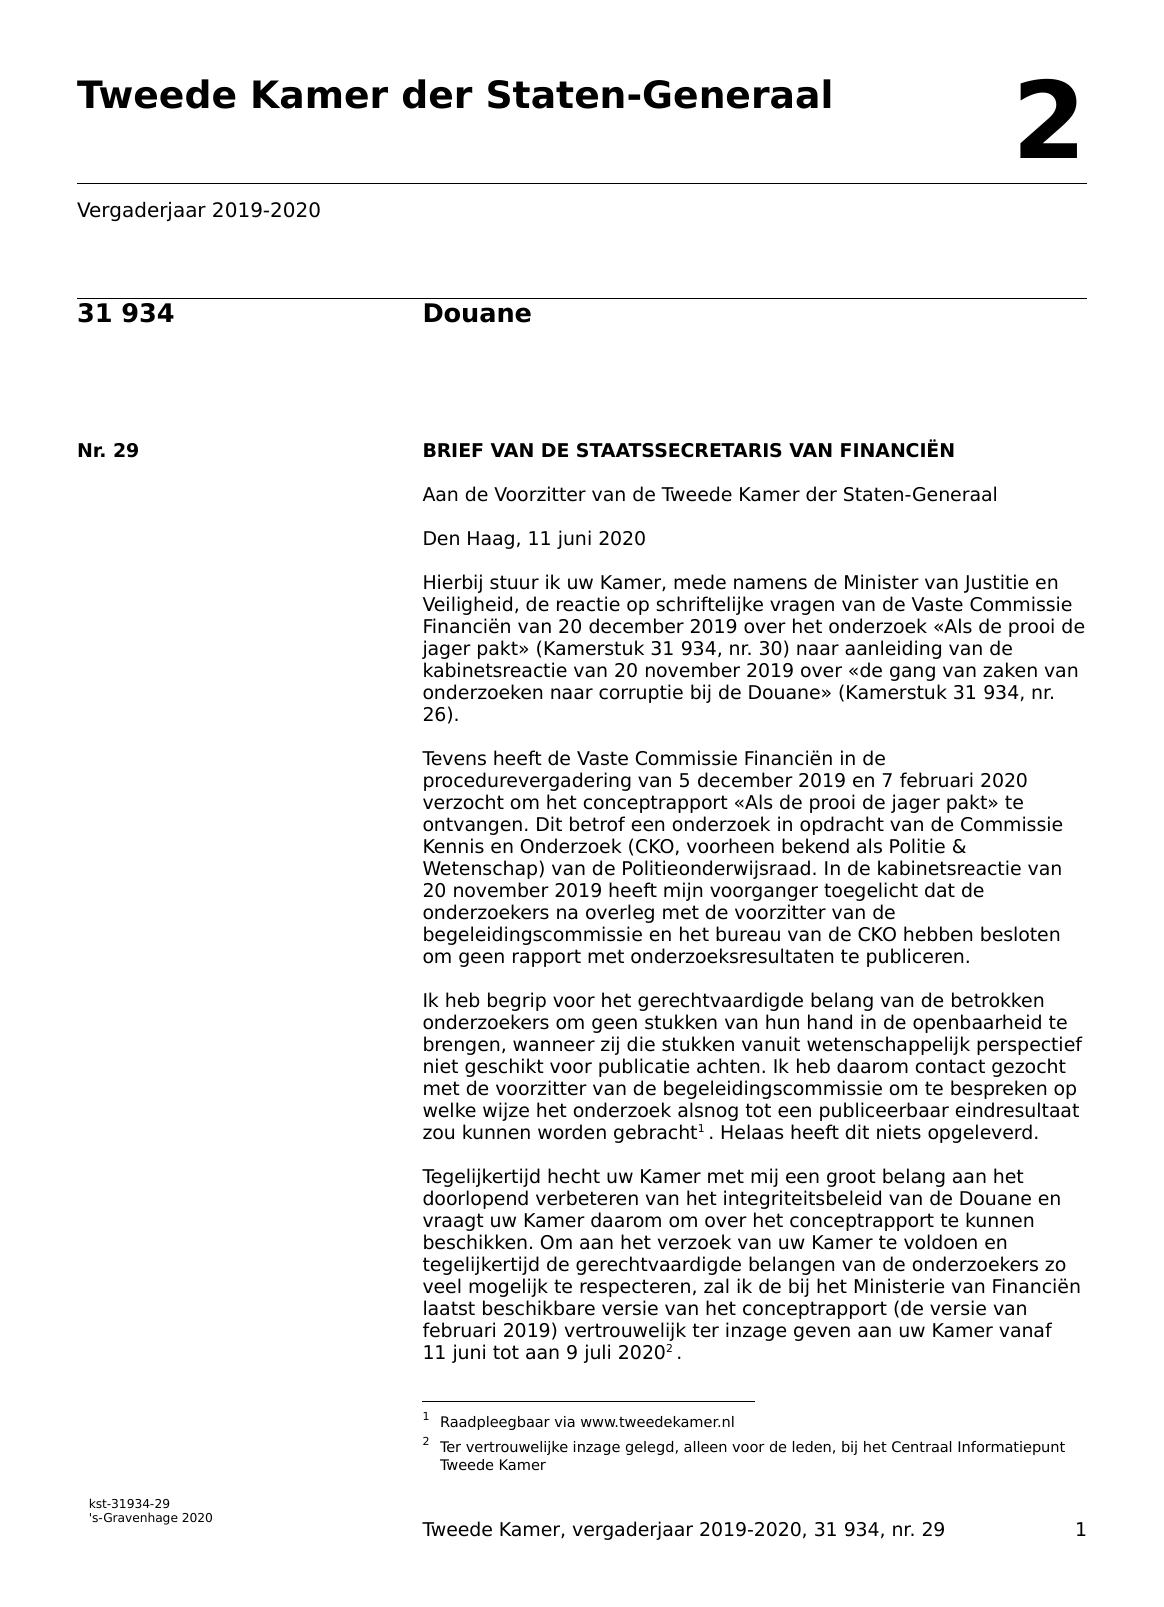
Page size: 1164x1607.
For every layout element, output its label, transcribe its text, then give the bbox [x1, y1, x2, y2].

text Den Haag, 11 juni 2020 [422, 528, 1087, 550]
text Hierbij stuur ik uw Kamer, mede namens de Minister van Justitie en Veiligheid, de reactie op schriftelijke vragen van de Vaste Commissie Financiën van 20 december 2019 over het onderzoek «Als de prooi de jager pakt» (Kamerstuk 31 934, nr. 30) naar aanleiding van de kabinetsreactie van 20 november 2019 over «de gang van zaken van onderzoeken naar corruptie bij de Douane» (Kamerstuk 31 934, nr. 26). [422, 572, 1087, 726]
text Ik heb begrip voor het gerechtvaardigde belang van de betrokken onderzoekers om geen stukken van hun hand in de openbaarheid te brengen, wanneer zij die stukken vanuit wetenschappelijk perspectief niet geschikt voor publicatie achten. Ik heb daarom contact gezocht met de voorzitter van de begeleidingscommissie om te bespreken op welke wijze het onderzoek alsnog tot een publiceerbaar eindresultaat zou kunnen worden gebracht. Helaas heeft dit niets opgeleverd. [422, 990, 1087, 1144]
table_header 2 [886, 59, 1087, 183]
text Aan de Voorzitter van de Tweede Kamer der Staten-Generaal [422, 484, 1087, 506]
subtitle Nr. 29 BRIEF VAN DE STAATSSECRETARIS VAN FINANCIËN [77, 440, 1087, 462]
text Tevens heeft de Vaste Commissie Financiën in de procedurevergadering van 5 december 2019 en 7 februari 2020 verzocht om het conceptrapport «Als de prooi de jager pakt» te ontvangen. Dit betrof een onderzoek in opdracht van de Commissie Kennis en Onderzoek (CKO, voorheen bekend als Politie & Wetenschap) van de Politieonderwijsraad. In de kabinetsreactie van 20 november 2019 heeft mijn voorganger toegelicht dat de onderzoekers na overleg met de voorzitter van de begeleidingscommissie en het bureau van de CKO hebben besloten om geen rapport met onderzoeksresultaten te publiceren. [422, 748, 1087, 968]
text Tegelijkertijd hecht uw Kamer met mij een groot belang aan het doorlopend verbeteren van het integriteitsbeleid van de Douane en vraagt uw Kamer daarom om over het conceptrapport te kunnen beschikken. Om aan het verzoek van uw Kamer te voldoen en tegelijkertijd de gerechtvaardigde belangen van de onderzoekers zo veel mogelijk te respecteren, zal ik de bij het Ministerie van Financiën laatst beschikbare versie van het conceptrapport (de versie van februari 2019) vertrouwelijk ter inzage geven aan uw Kamer vanaf 11 juni tot aan 9 juli 2020. [422, 1166, 1087, 1364]
table_cell Vergaderjaar 2019-2020 [77, 184, 1087, 298]
text Raadpleegbaar via www.tweedekamer.nl [422, 1410, 1087, 1432]
subtitle 31 934 Douane [77, 299, 1087, 329]
text Ter vertrouwelijke inzage gelegd, alleen voor de leden, bij het Centraal Informatiepunt Tweede Kamer [422, 1435, 1087, 1474]
text kst-31934-29 [88, 1497, 323, 1511]
text 's-Gravenhage 2020 [88, 1511, 323, 1525]
table_header Tweede Kamer der Staten-Generaal [77, 59, 886, 183]
